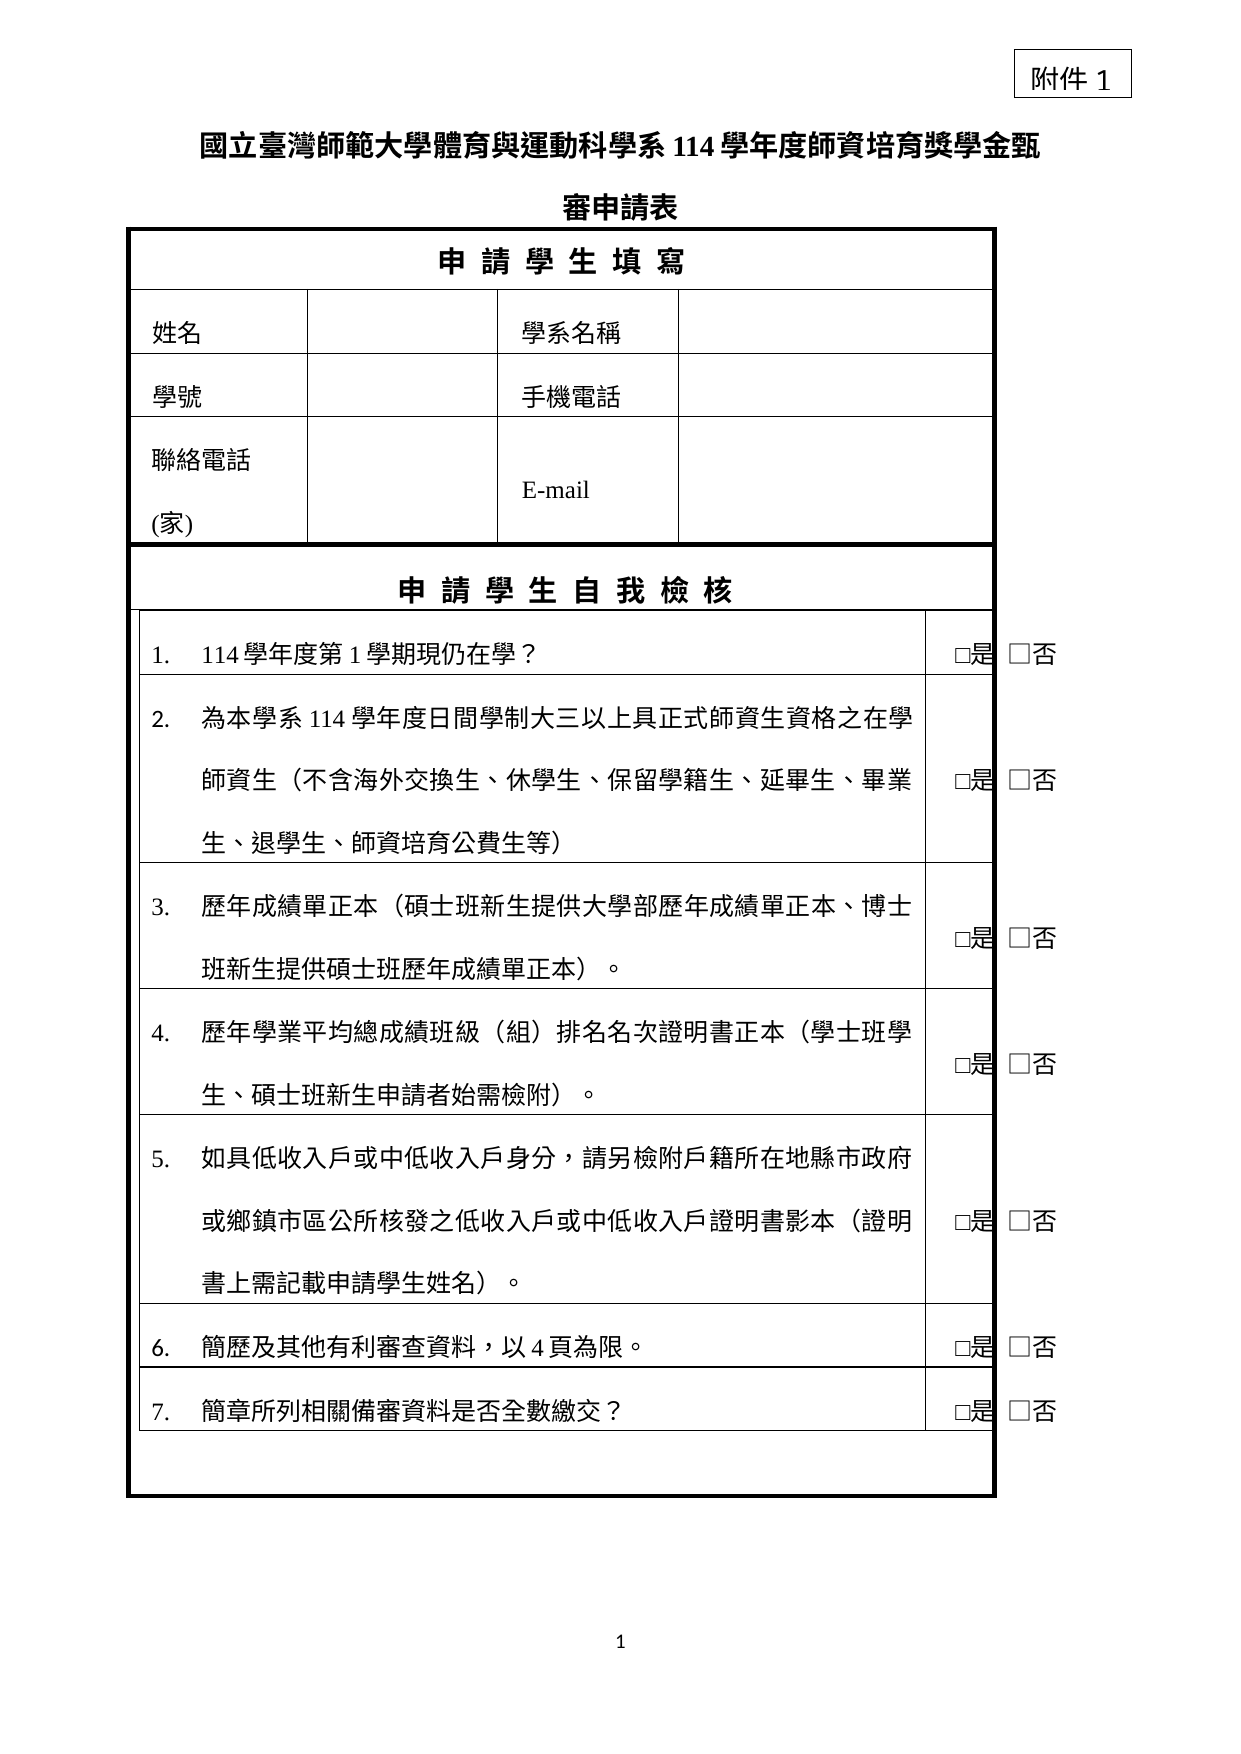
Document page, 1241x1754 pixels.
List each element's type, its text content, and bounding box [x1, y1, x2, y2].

table_cell [308, 354, 497, 416]
table_header 申 請 學 生 填 寫 [131, 231, 992, 289]
table_cell [679, 290, 992, 352]
table_cell 聯絡電話(家) [131, 417, 307, 542]
text 國立臺灣師範大學體育與運動科學系114學年度師資培育獎學金甄審申請表 [187, 102, 1053, 227]
table_cell □是 □否 [926, 1368, 992, 1430]
table_cell E-mail [498, 417, 678, 542]
table_cell [679, 417, 992, 542]
table_cell [131, 610, 992, 1493]
table_cell 為本學系114學年度日間學制大三以上具正式師資生資格之在學師資生（不含海外交換生、休學生、保留學籍生、延畢生、畢業生、退學生、師資培育公費生等） [140, 675, 925, 862]
table_cell □是 □否 [926, 863, 992, 988]
table_cell 歷年學業平均總成績班級（組）排名名次證明書正本（學士班學生、碩士班新生申請者始需檢附）。 [140, 989, 925, 1114]
table_cell [308, 290, 497, 352]
table_cell 簡歷及其他有利審查資料，以4頁為限。 [140, 1304, 925, 1366]
table_cell □是 □否 [926, 1304, 992, 1366]
text [1015, 50, 1131, 97]
table_cell 如具低收入戶或中低收入戶身分，請另檢附戶籍所在地縣市政府或鄉鎮市區公所核發之低收入戶或中低收入戶證明書影本（證明書上需記載申請學生姓名）。 [140, 1115, 925, 1303]
table_cell 歷年成績單正本（碩士班新生提供大學部歷年成績單正本、博士班新生提供碩士班歷年成績單正本）。 [140, 863, 925, 988]
table_cell □是 □否 [926, 989, 992, 1114]
table_cell 學系名稱 [498, 290, 678, 352]
table_cell 學號 [131, 354, 307, 416]
table_cell 簡章所列相關備審資料是否全數繳交？ [140, 1368, 925, 1430]
table_cell [308, 417, 497, 542]
table_cell 姓名 [131, 290, 307, 352]
table_cell 申 請 學 生 自 我 檢 核 [131, 547, 992, 609]
table_header 114學年度第1學期現仍在學？ [140, 611, 925, 674]
text 附件1 [1030, 58, 1116, 89]
table_header □是 □否 [926, 611, 992, 674]
table_cell [679, 354, 992, 416]
table_cell □是 □否 [926, 1115, 992, 1303]
table_cell 手機電話 [498, 354, 678, 416]
table_cell □是 □否 [926, 675, 992, 862]
